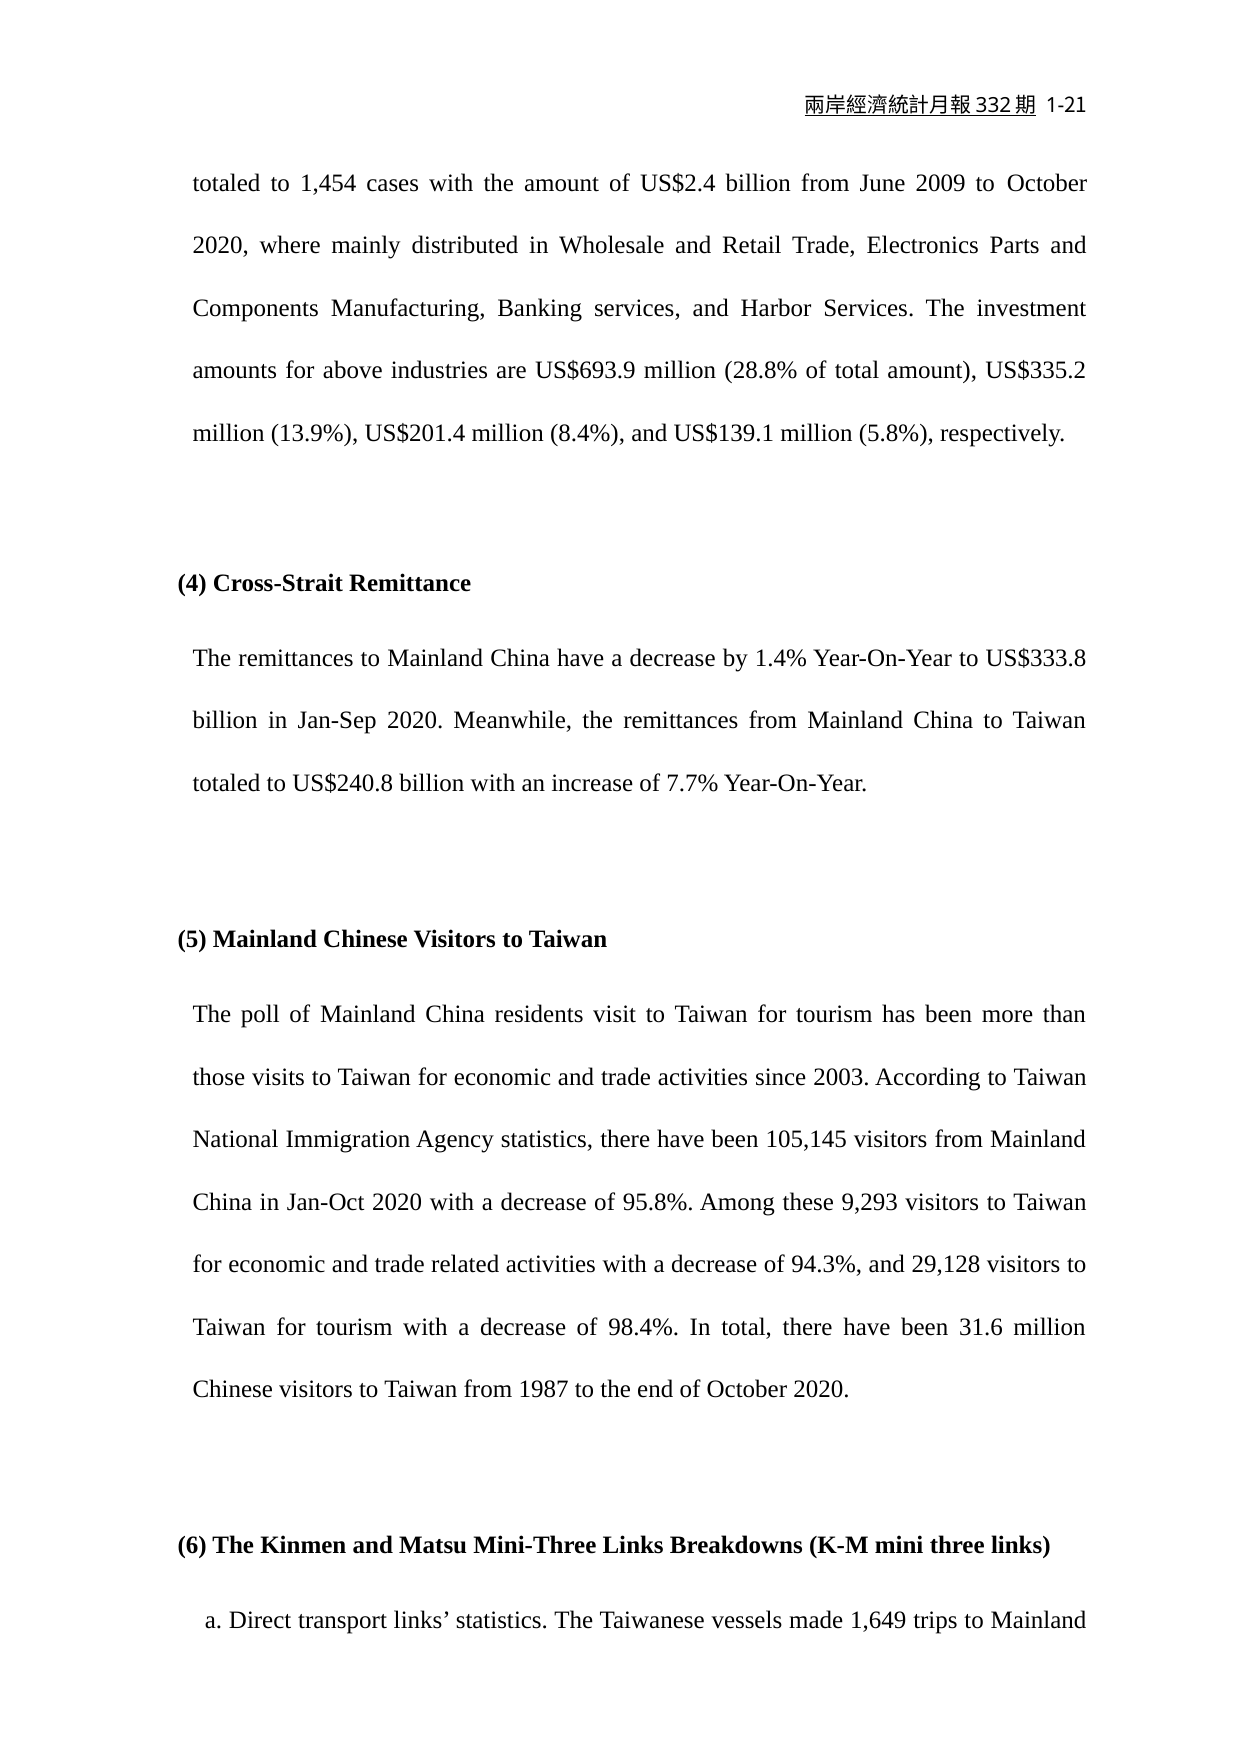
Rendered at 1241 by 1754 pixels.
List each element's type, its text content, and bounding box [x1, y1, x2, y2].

text The poll of Mainland China residents visit to Taiwan for tourism has been more than those visits to Taiwan for economic and trade activities since 2003. According to Taiwan National Immigration Agency statistics, there have been 105,145 visitors from Mainland China in Jan-Oct 2020 with a decrease of 95.8%. Among these 9,293 visitors to Taiwan for economic and trade related activities with a decrease of 94.3%, and 29,128 visitors to Taiwan for tourism with a decrease of 98.4%. In total, there have been 31.6 million Chinese visitors to Taiwan from 1987 to the end of October 2020. [192, 972, 1087, 1409]
text (4) Cross-Strait Remittance [177, 541, 1087, 603]
text The remittances to Mainland China have a decrease by 1.4% Year-On-Year to US$333.8 billion in Jan-Sep 2020. Meanwhile, the remittances from Mainland China to Taiwan totaled to US$240.8 billion with an increase of 7.7% Year-On-Year. [192, 616, 1087, 803]
text a. Direct transport links’ statistics. The Taiwanese vessels made 1,649 trips to Mainland [204, 1578, 1087, 1641]
text (5) Mainland Chinese Visitors to Taiwan [177, 897, 1087, 959]
text totaled to 1,454 cases with the amount of US$2.4 billion from June 2009 to October 2020, where mainly distributed in Wholesale and Retail Trade, Electronics Parts and Components Manufacturing, Banking services, and Harbor Services. The investment amounts for above industries are US$693.9 million (28.8% of total amount), US$335.2 million (13.9%), US$201.4 million (8.4%), and US$139.1 million (5.8%), respectively. [192, 141, 1087, 453]
text (6) The Kinmen and Matsu Mini-Three Links Breakdowns (K-M mini three links) [177, 1503, 1087, 1566]
